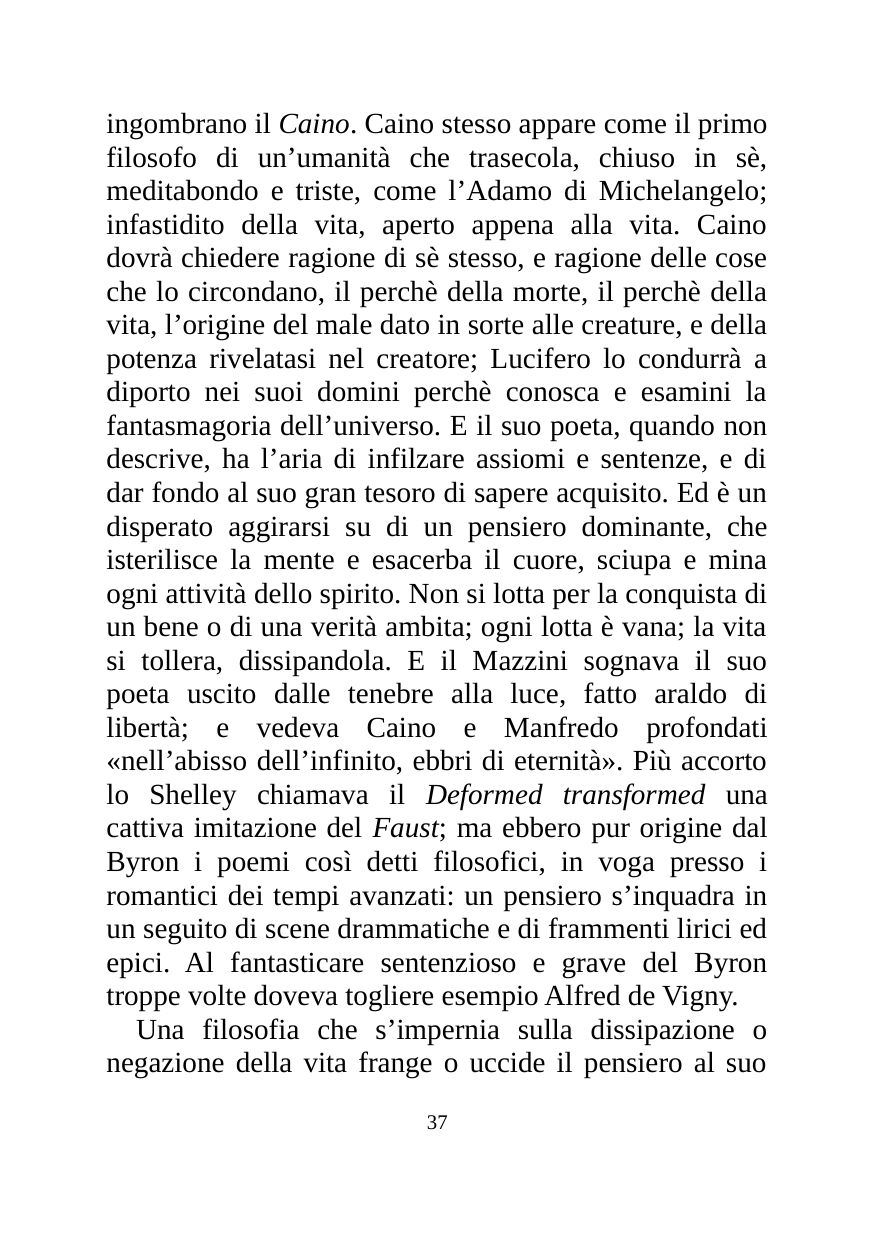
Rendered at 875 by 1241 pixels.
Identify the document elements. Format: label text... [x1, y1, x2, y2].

text Una filosofia che s’impernia sulla dissipazione o negazione della vita frange o uccide il pensiero al suo [106, 1012, 768, 1079]
text ingombrano il Caino. Caino stesso appare come il primo filosofo di un’umanità che trasecola, chiuso in sè, meditabondo e triste, come l’Adamo di Michelangelo; infastidito della vita, aperto appena alla vita. Caino dovrà chiedere ragione di sè stesso, e ragione delle cose che lo circondano, il perchè della morte, il perchè della vita, l’origine del male dato in sorte alle creature, e della potenza rivelatasi nel creatore; Lucifero lo condurrà a diporto nei suoi domini perchè conosca e esamini la fantasmagoria dell’universo. E il suo poeta, quando non descrive, ha l’aria di infilzare assiomi e sentenze, e di dar fondo al suo gran tesoro di sapere acquisito. Ed è un disperato aggirarsi su di un pensiero dominante, che isterilisce la mente e esacerba il cuore, sciupa e mina ogni attività dello spirito. Non si lotta per la conquista di un bene o di una verità ambita; ogni lotta è vana; la vita si tollera, dissipandola. E il Mazzini sognava il suo poeta uscito dalle tenebre alla luce, fatto araldo di libertà; e vedeva Caino e Manfredo profondati «nell’abisso dell’infinito, ebbri di eternità». Più accorto lo Shelley chiamava il Deformed transformed una cattiva imitazione del Faust; ma ebbero pur origine dal Byron i poemi così detti filosofici, in voga presso i romantici dei tempi avanzati: un pensiero s’inquadra in un seguito di scene drammatiche e di frammenti lirici ed epici. Al fantasticare sentenzioso e grave del Byron troppe volte doveva togliere esempio Alfred de Vigny. [106, 106, 768, 1012]
